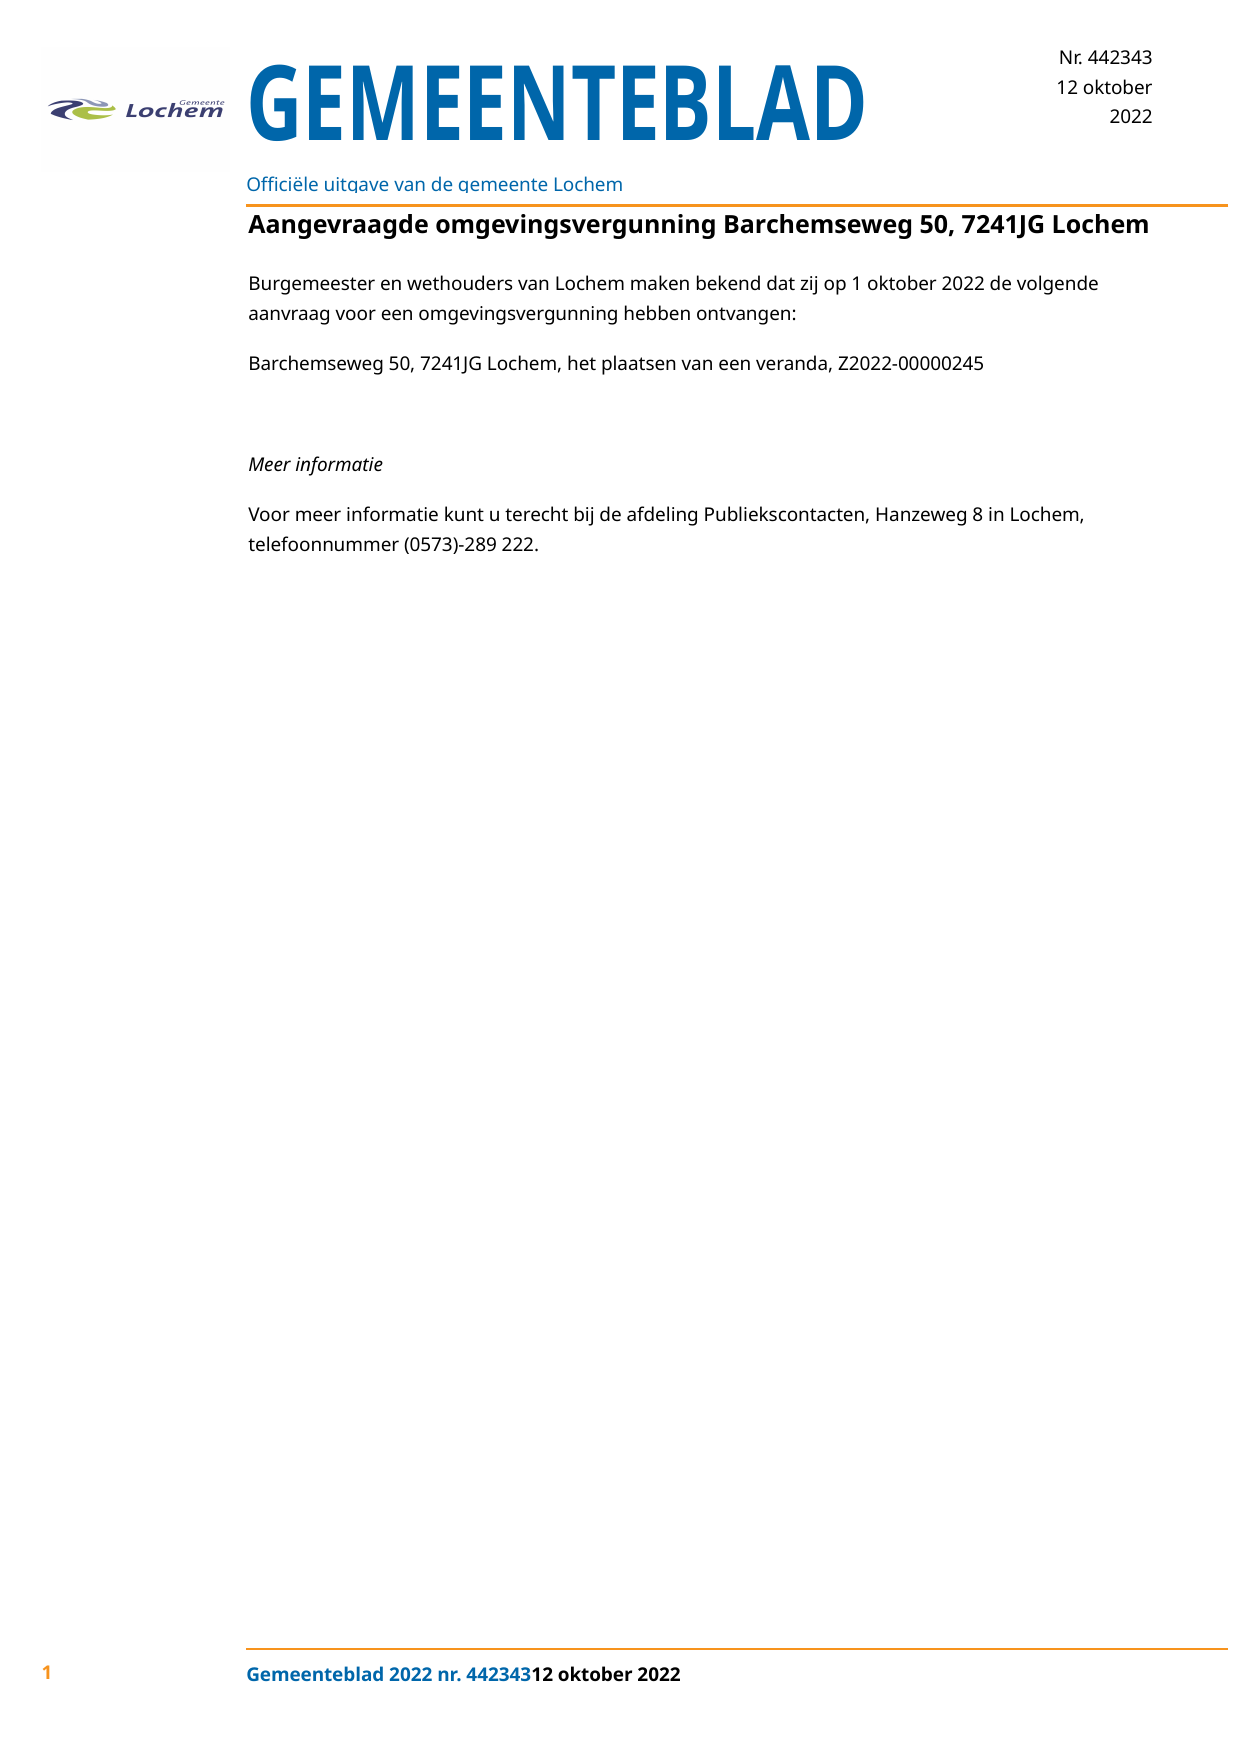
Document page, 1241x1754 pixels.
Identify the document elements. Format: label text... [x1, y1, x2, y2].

text Meer informatie [248, 451, 1152, 477]
text Voor meer informatie kunt u terecht bij de afdeling Publiekscontacten, Hanzeweg 8 in Lochem, telefoonnummer (0573)-289 222. [248, 502, 1152, 557]
picture [41, 47, 231, 172]
text Aangevraagde omgevingsvergunning Barchemseweg 50, 7241JG Lochem [248, 207, 1152, 241]
text Burgemeester en wethouders van Lochem maken bekend dat zij op 1 oktober 2022 de volgende aanvraag voor een omgevingsvergunning hebben ontvangen: [248, 270, 1152, 326]
text Barchemseweg 50, 7241JG Lochem, het plaatsen van een veranda, Z2022-00000245 [248, 350, 1152, 376]
